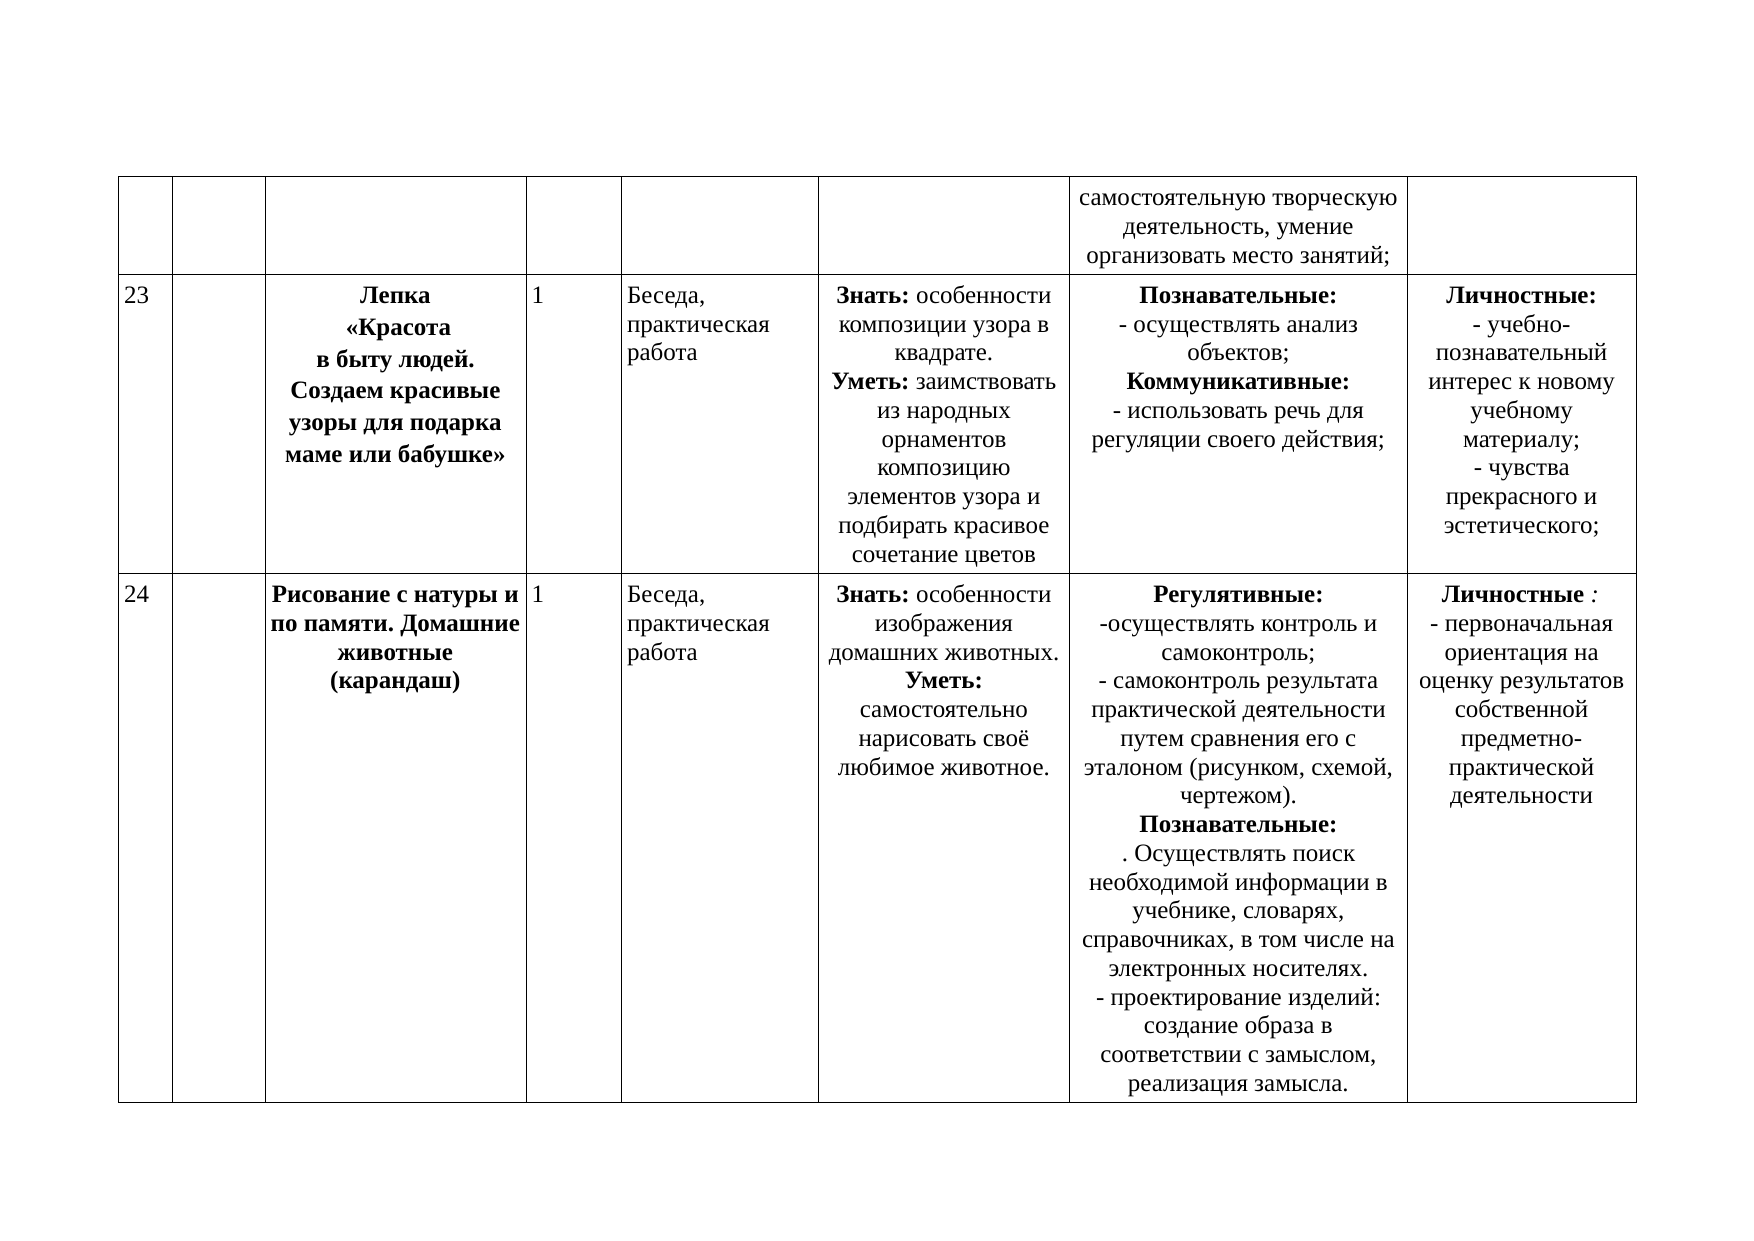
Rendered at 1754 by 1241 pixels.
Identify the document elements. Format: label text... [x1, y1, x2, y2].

table_cell [119, 177, 172, 274]
table_cell [173, 574, 265, 1102]
table_cell [527, 177, 621, 274]
table_cell 1 [527, 574, 621, 1102]
table_cell [173, 275, 265, 573]
table_cell Знать: особенности композиции узора в квадрате. Уметь: заимствовать из народных орнаментов композицию элементов узора и подбирать красивое сочетание цветов [819, 275, 1069, 573]
table_cell 23 [119, 275, 172, 573]
table_cell Беседа, практическая работа [622, 275, 818, 573]
table_cell самостоятельную творческую деятельность, умение организовать место занятий; [1070, 177, 1407, 274]
table_cell Личностные: - учебно-познавательный интерес к новому учебному материалу; - чувства прекрасного и эстетического; [1408, 275, 1636, 573]
table_cell Личностные : - первоначальная ориентация на оценку результатов собственной предметно-практической деятельности [1408, 574, 1636, 1102]
table_cell Рисование с натуры и по памяти. Домашние животные (карандаш) [266, 574, 526, 1102]
table_cell 24 [119, 574, 172, 1102]
table_cell [266, 177, 526, 274]
table_cell [1408, 177, 1636, 274]
table_cell Познавательные: - осуществлять анализ объектов; Коммуникативные: - использовать речь для регуляции своего действия; [1070, 275, 1407, 573]
table_cell Лепка «Красота в быту людей. Создаем красивые узоры для подарка маме или бабушке» [266, 275, 526, 573]
table_cell [173, 177, 265, 274]
table_cell Беседа, практическая работа [622, 574, 818, 1102]
table_cell 1 [527, 275, 621, 573]
table_cell Регулятивные: -осуществлять контроль и самоконтроль; - самоконтроль результата практической деятельности путем сравнения его с эталоном (рисунком, схемой, чертежом). Познавательные: . Осуществлять поиск необходимой информации в учебнике, словарях, справочниках, в том числе на электронных носителях. - проектирование изделий: создание образа в соответствии с замыслом, реализация замысла. [1070, 574, 1407, 1102]
table_cell [819, 177, 1069, 274]
table_cell [622, 177, 818, 274]
table_cell Знать: особенности изображения домашних животных. Уметь: самостоятельно нарисовать своё любимое животное. [819, 574, 1069, 1102]
